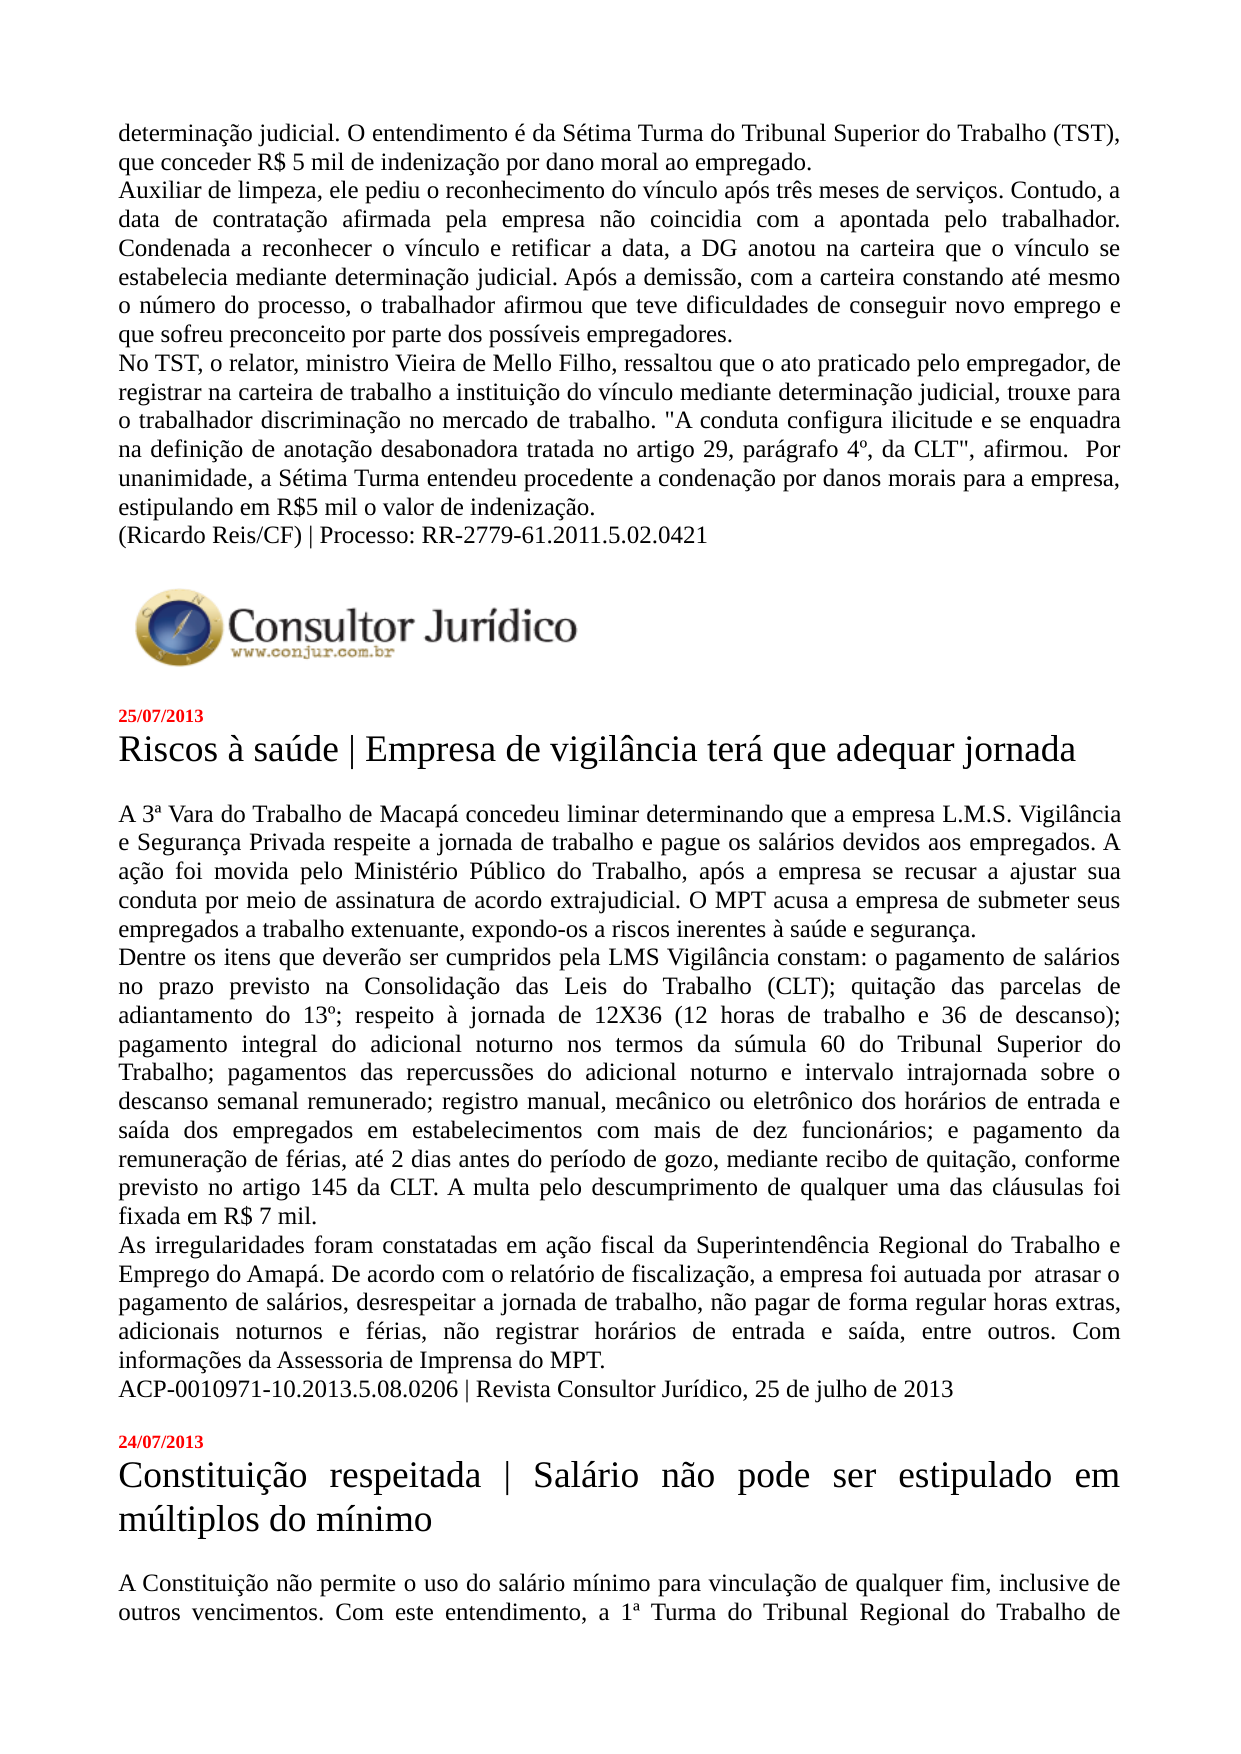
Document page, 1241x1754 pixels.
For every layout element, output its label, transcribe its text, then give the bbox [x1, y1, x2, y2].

text Riscos à saúde | Empresa de vigilância terá que adequar jornada [118, 727, 1122, 770]
text 24/07/2013 [118, 1431, 1122, 1453]
text Constituição respeitada | Salário não pode ser estipulado em múltiplos do mínimo [118, 1453, 1122, 1539]
text Dentre os itens que deverão ser cumpridos pela LMS Vigilância constam: o pagamento de salários no prazo previsto na Consolidação das Leis do Trabalho (CLT); quitação das parcelas de adiantamento do 13º; respeito à jornada de 12X36 (12 horas de trabalho e 36 de descanso); pagamento integral do adicional noturno nos termos da súmula 60 do Tribunal Superior do Trabalho; pagamentos das repercussões do adicional noturno e intervalo intrajornada sobre o descanso semanal remunerado; registro manual, mecânico ou eletrônico dos horários de entrada e saída dos empregados em estabelecimentos com mais de dez funcionários; e pagamento da remuneração de férias, até 2 dias antes do período de gozo, mediante recibo de quitação, conforme previsto no artigo 145 da CLT. A multa pelo descumprimento de qualquer uma das cláusulas foi fixada em R$ 7 mil. [118, 942, 1122, 1230]
text A Constituição não permite o uso do salário mínimo para vinculação de qualquer fim, inclusive de outros vencimentos. Com este entendimento, a 1ª Turma do Tribunal Regional do Trabalho de [118, 1568, 1122, 1625]
picture [134, 587, 607, 668]
text A 3ª Vara do Trabalho de Macapá concedeu liminar determinando que a empresa L.M.S. Vigilância e Segurança Privada respeite a jornada de trabalho e pague os salários devidos aos empregados. A ação foi movida pelo Ministério Público do Trabalho, após a empresa se recusar a ajustar sua conduta por meio de assinatura de acordo extrajudicial. O MPT acusa a empresa de submeter seus empregados a trabalho extenuante, expondo-os a riscos inerentes à saúde e segurança. [118, 799, 1122, 942]
text No TST, o relator, ministro Vieira de Mello Filho, ressaltou que o ato praticado pelo empregador, de registrar na carteira de trabalho a instituição do vínculo mediante determinação judicial, trouxe para o trabalhador discriminação no mercado de trabalho. "A conduta configura ilicitude e se enquadra na definição de anotação desabonadora tratada no artigo 29, parágrafo 4º, da CLT", afirmou. Por unanimidade, a Sétima Turma entendeu procedente a condenação por danos morais para a empresa, estipulando em R$5 mil o valor de indenização. [118, 348, 1122, 521]
text (Ricardo Reis/CF) | Processo: RR-2779-61.2011.5.02.0421 [118, 521, 1122, 549]
text Auxiliar de limpeza, ele pediu o reconhecimento do vínculo após três meses de serviços. Contudo, a data de contratação afirmada pela empresa não coincidia com a apontada pelo trabalhador. Condenada a reconhecer o vínculo e retificar a data, a DG anotou na carteira que o vínculo se estabelecia mediante determinação judicial. Após a demissão, com a carteira constando até mesmo o número do processo, o trabalhador afirmou que teve dificuldades de conseguir novo emprego e que sofreu preconceito por parte dos possíveis empregadores. [118, 176, 1122, 348]
text determinação judicial. O entendimento é da Sétima Turma do Tribunal Superior do Trabalho (TST), que conceder R$ 5 mil de indenização por dano moral ao empregado. [118, 118, 1122, 176]
text ACP-0010971-10.2013.5.08.0206 | Revista Consultor Jurídico, 25 de julho de 2013 [118, 1374, 1122, 1402]
text 25/07/2013 [118, 705, 1122, 727]
text As irregularidades foram constatadas em ação fiscal da Superintendência Regional do Trabalho e Emprego do Amapá. De acordo com o relatório de fiscalização, a empresa foi autuada por atrasar o pagamento de salários, desrespeitar a jornada de trabalho, não pagar de forma regular horas extras, adicionais noturnos e férias, não registrar horários de entrada e saída, entre outros. Com informações da Assessoria de Imprensa do MPT. [118, 1230, 1122, 1374]
